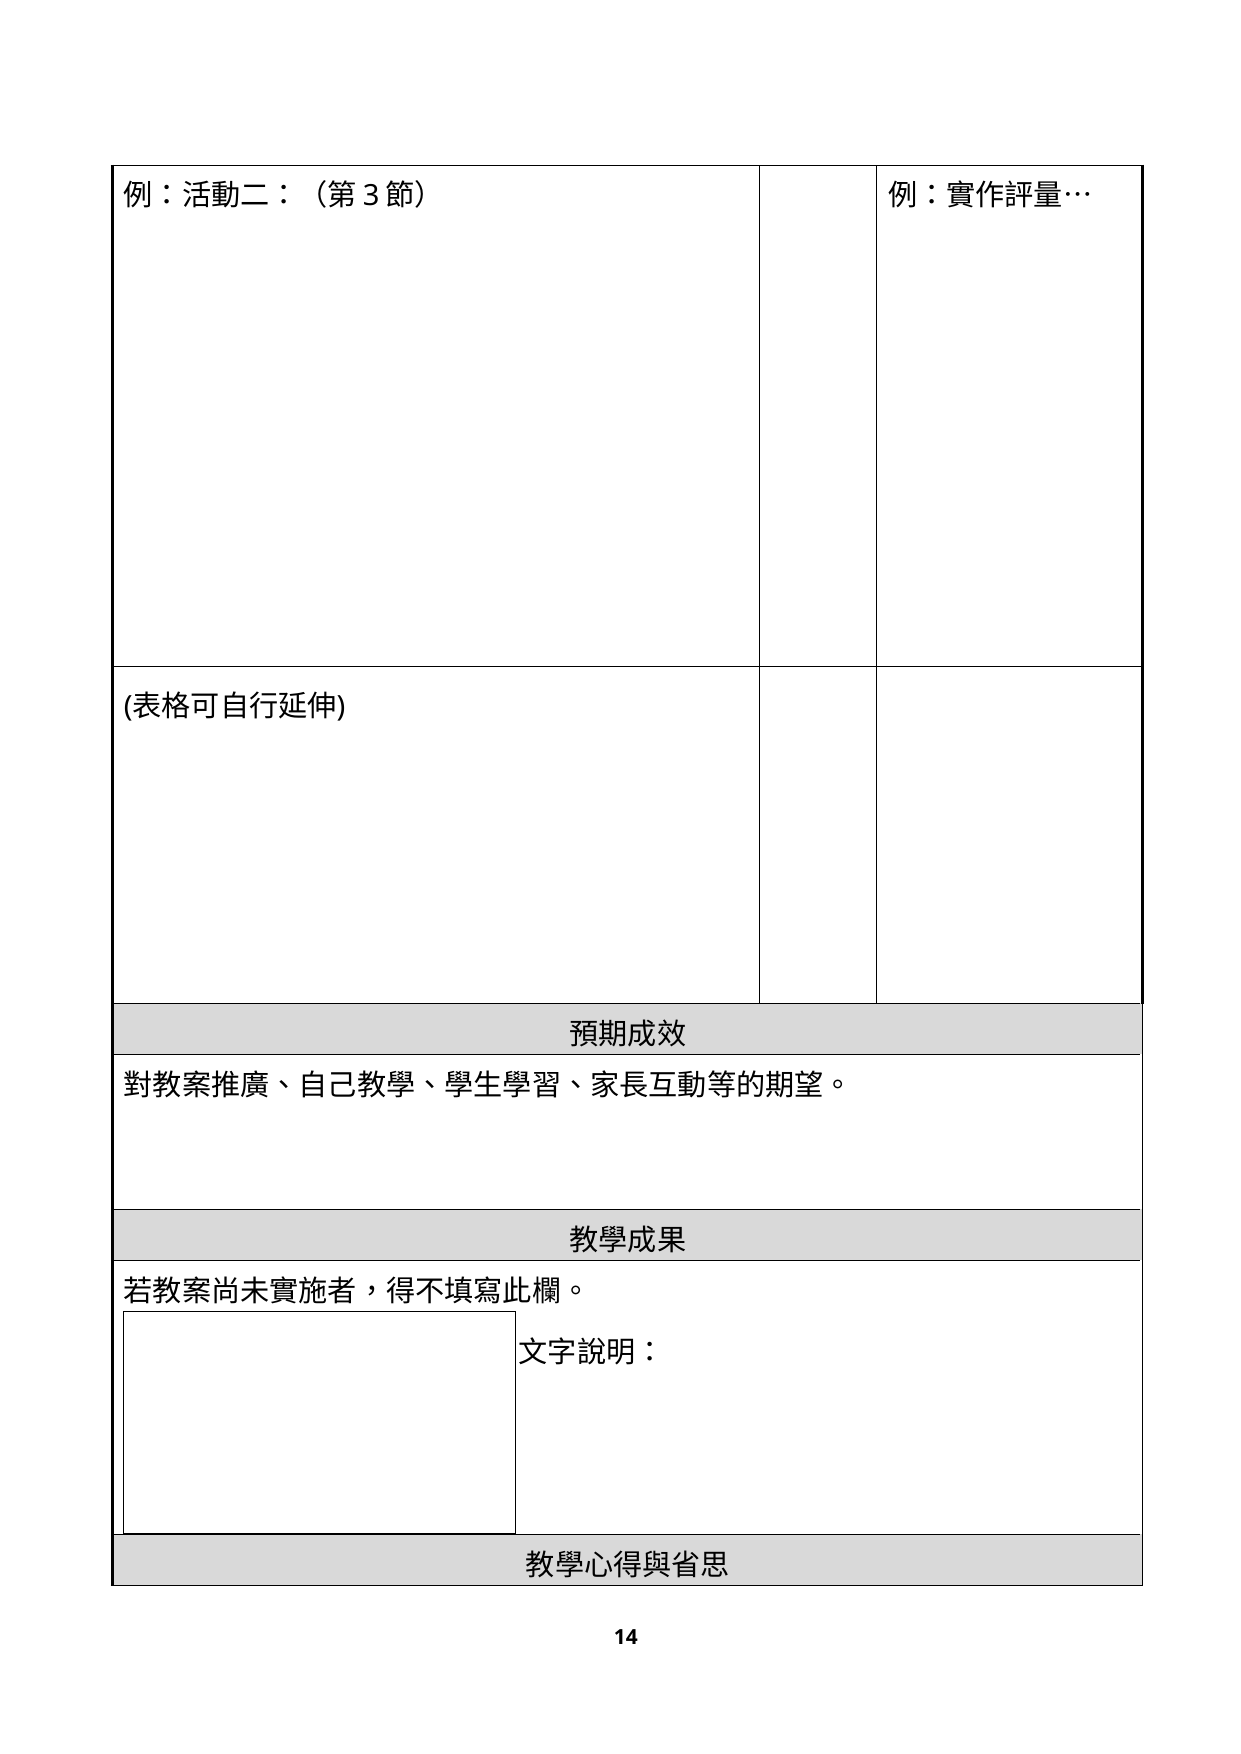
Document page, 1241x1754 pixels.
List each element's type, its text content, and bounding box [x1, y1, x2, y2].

table_cell 對教案推廣、自己教學、學生學習、家長互動等的期望。 [114, 1054, 1142, 1209]
table_header 文字說明： [516, 1311, 1131, 1533]
table_cell [760, 667, 876, 1003]
table_cell (表格可自行延伸) [114, 667, 759, 1003]
table_cell 教學成果 [114, 1209, 1142, 1260]
table_cell 預期成效 [114, 1003, 1142, 1054]
table_cell 若教案尚未實施者，得不填寫此欄。 [114, 1260, 1142, 1534]
table_cell [877, 667, 1141, 1003]
table_cell 例：活動二：（第3節） [114, 166, 759, 666]
table_cell 例：實作評量… [877, 166, 1141, 666]
table_header [124, 1312, 515, 1533]
table_cell 教學心得與省思 [114, 1534, 1142, 1585]
table_cell [760, 166, 876, 666]
